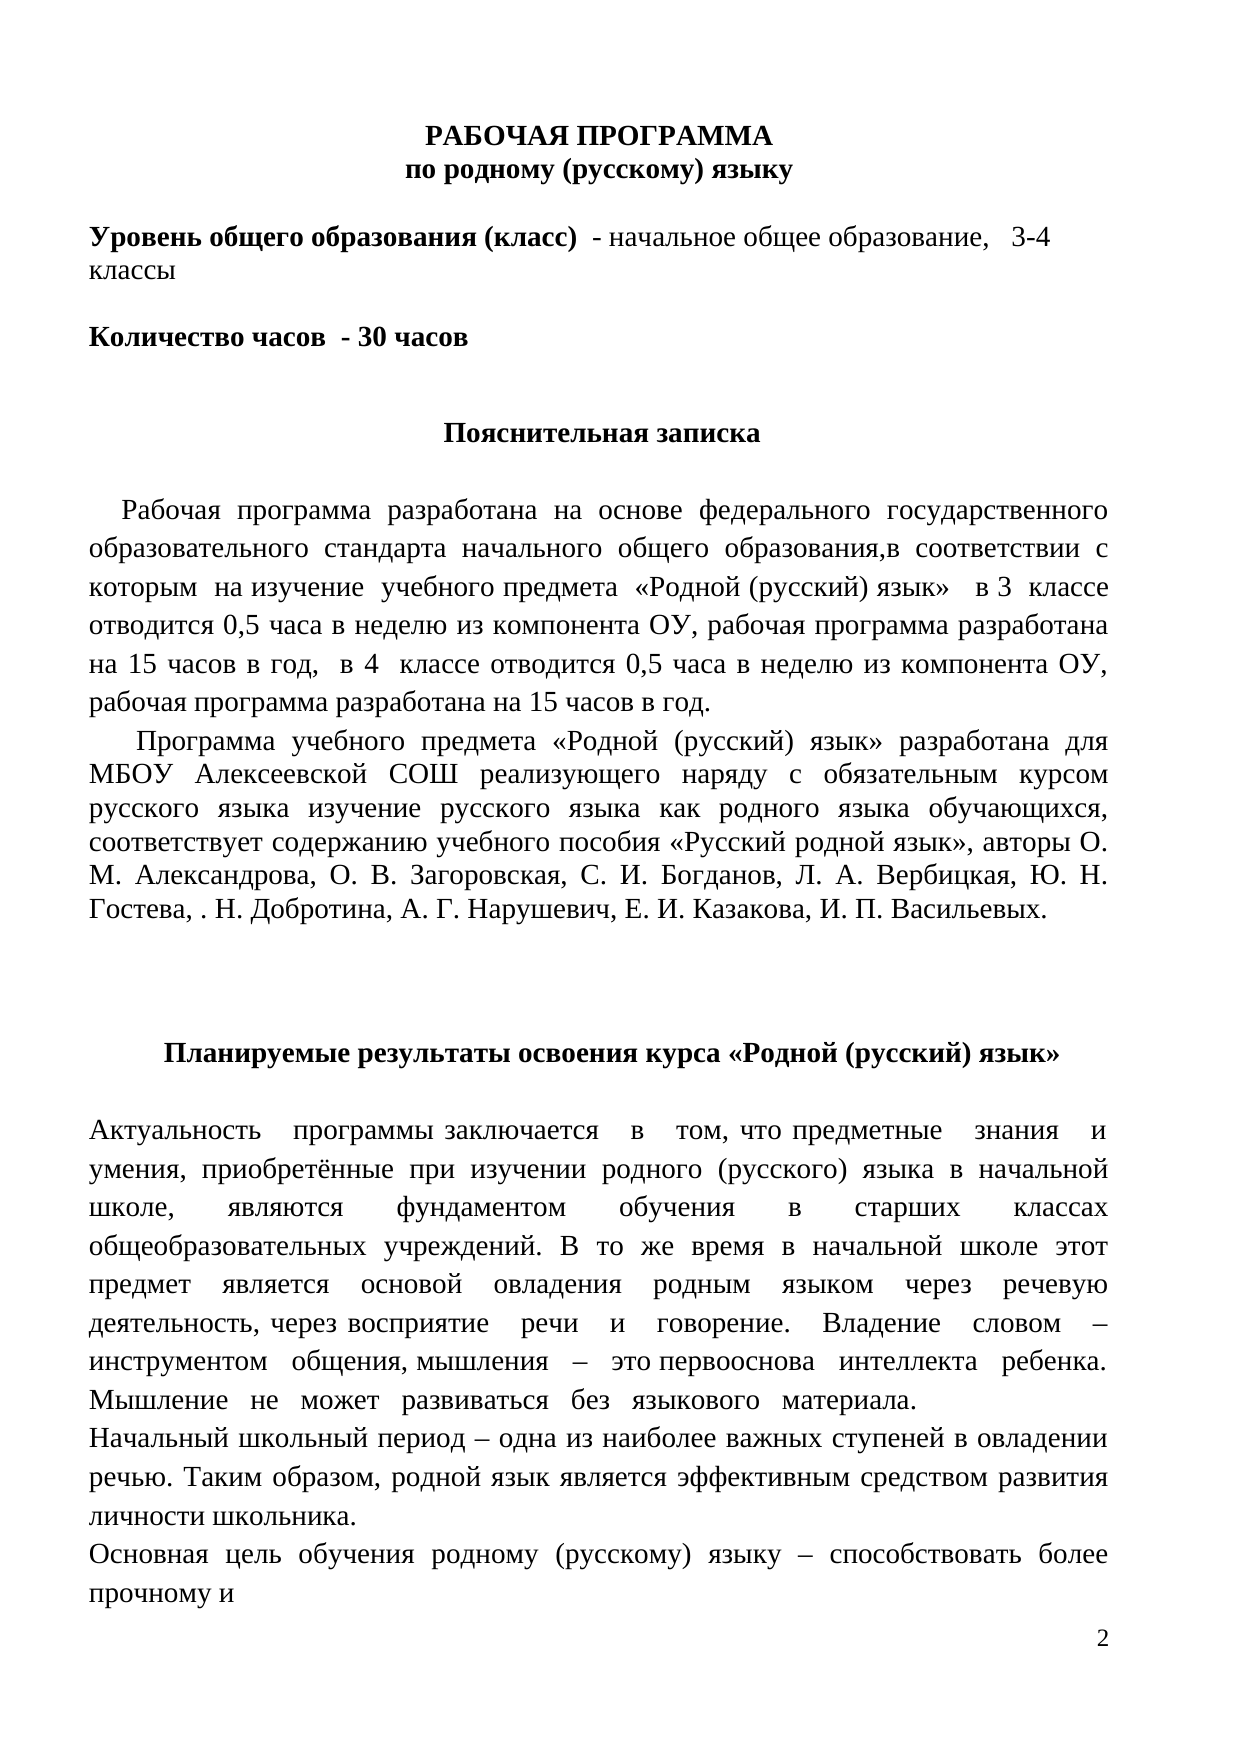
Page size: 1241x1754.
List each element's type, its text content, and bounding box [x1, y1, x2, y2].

text Планируемые результаты освоения курса «Родной (русский) язык» [164, 1035, 1109, 1069]
text Основная цель обучения родному (русскому) языку – способствовать более прочному и [89, 1536, 1109, 1608]
text Пояснительная записка [89, 415, 1109, 448]
text Количество часов - 30 часов [89, 319, 1109, 353]
text по родному (русскому) языку [89, 152, 1109, 185]
text Уровень общего образования (класс) - начальное общее образование, 3-4 классы [89, 219, 1109, 286]
text Начальный школьный период – одна из наиболее важных ступеней в овладении речью. Таким образом, родной язык является эффективным средством развития личности школьника. [89, 1421, 1109, 1531]
text Актуальность программы заключается в том, что предметные знания и умения, приобретённые при изучении родного (русского) языка в начальной школе, являются фундаментом обучения в старших классах общеобразовательных учреждений. В то же время в начальной школе этот предмет является основой овладения родным языком через речевую деятельность, через восприятие речи и говорение. Владение словом – инструментом общения, мышления – это первооснова интеллекта ребенка. Мышление не может развиваться без языкового материала. [89, 1112, 1109, 1416]
text Программа учебного предмета «Родной (русский) язык» разработана для МБОУ Алексеевской СОШ реализующего наряду с обязательным курсом русского языка изучение русского языка как родного языка обучающихся, соответствует содержанию учебного пособия «Русский родной язык», авторы О. М. Александрова, О. В. Загоровская, С. И. Богданов, Л. А. Вербицкая, Ю. Н. Гостева, . Н. Добротина, А. Г. Нарушевич, Е. И. Казакова, И. П. Васильевых. [89, 723, 1109, 924]
text Рабочая программа разработана на основе федерального государственного образовательного стандарта начального общего образования,в соответствии с которым на изучение учебного предмета «Родной (русский) язык» в 3 классе отводится 0,5 часа в неделю из компонента ОУ, рабочая программа разработана на 15 часов в год, в 4 классе отводится 0,5 часа в неделю из компонента ОУ, рабочая программа разработана на 15 часов в год. [89, 492, 1109, 718]
text РАБОЧАЯ ПРОГРАММА [89, 118, 1109, 152]
